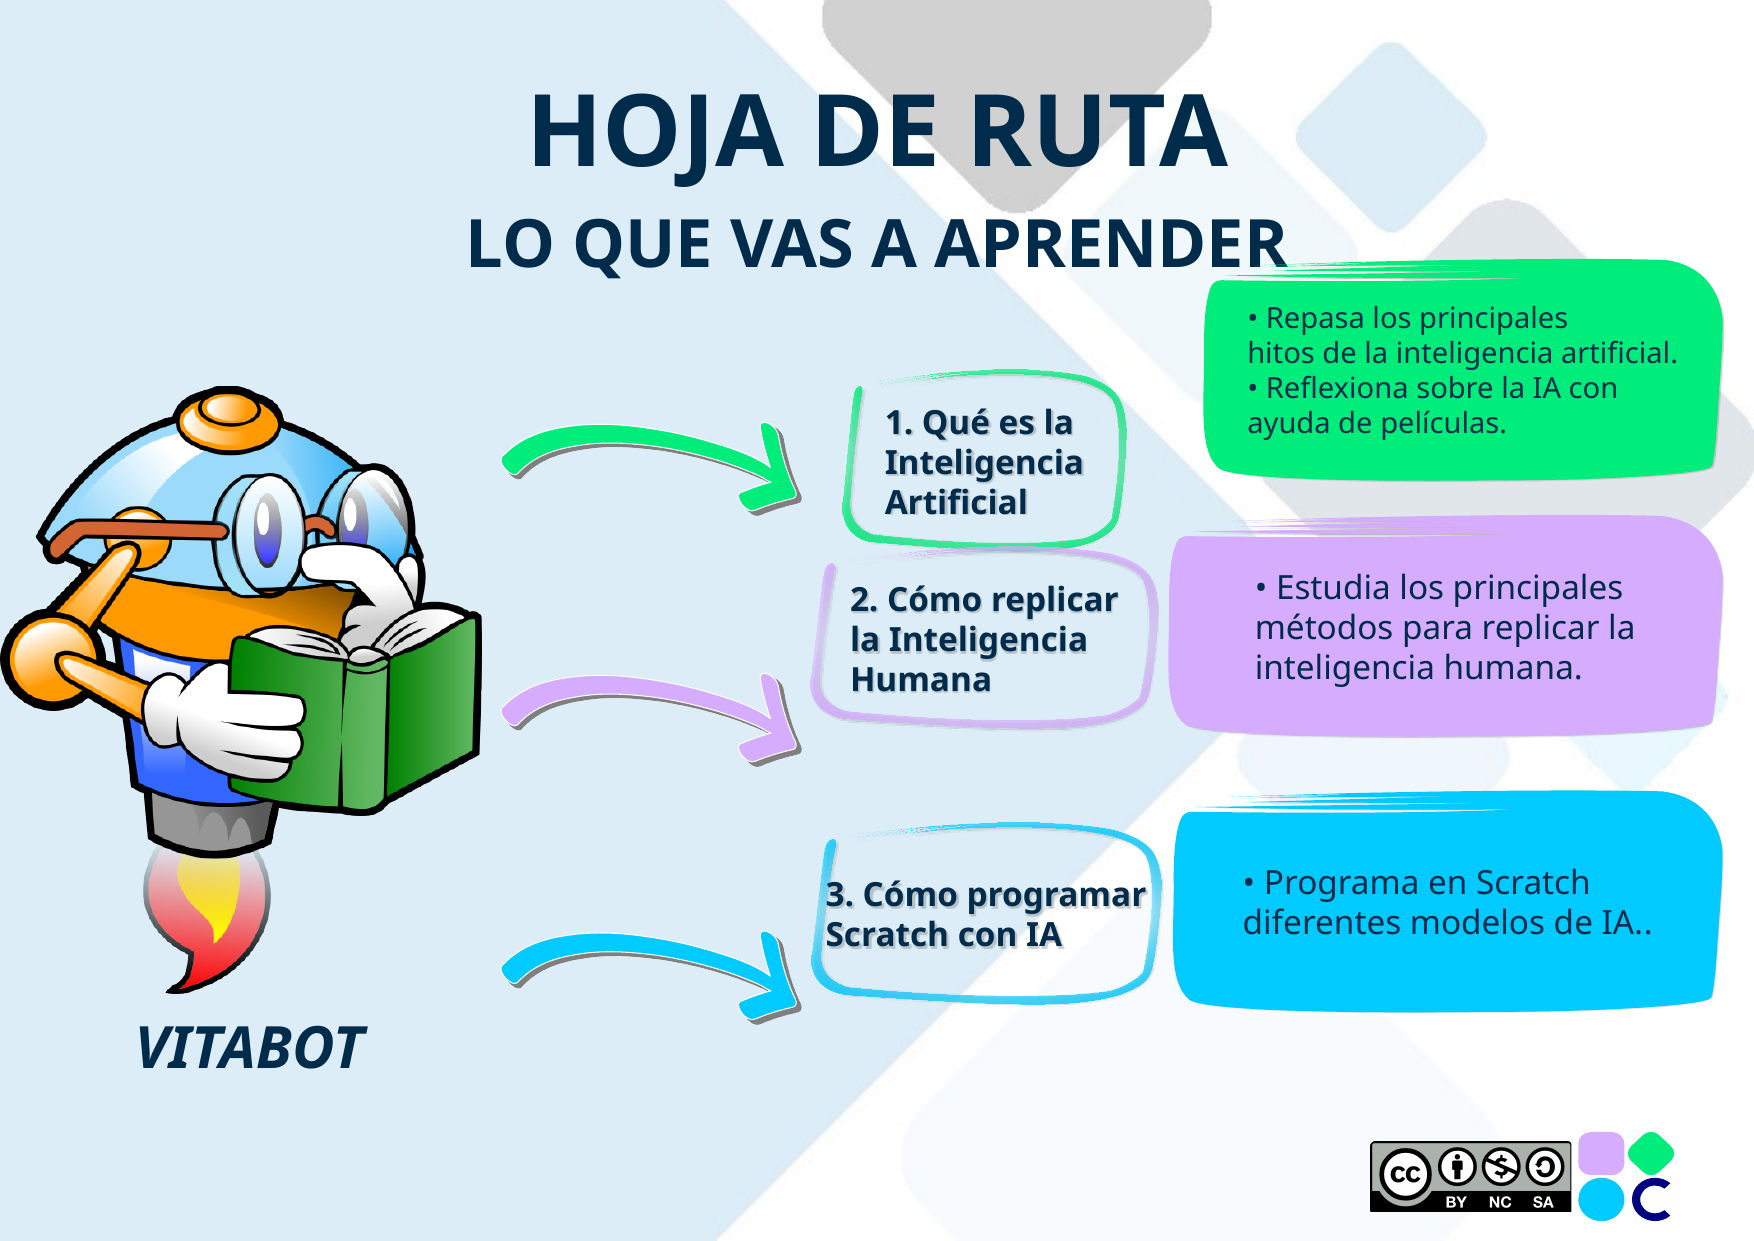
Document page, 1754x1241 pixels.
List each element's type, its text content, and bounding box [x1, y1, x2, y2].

text HOJA DE RUTA [118, 59, 1636, 196]
text VITABOT [29, 994, 469, 1086]
picture [0, 0, 1754, 1241]
text LO QUE VAS A APRENDER [118, 196, 1636, 287]
